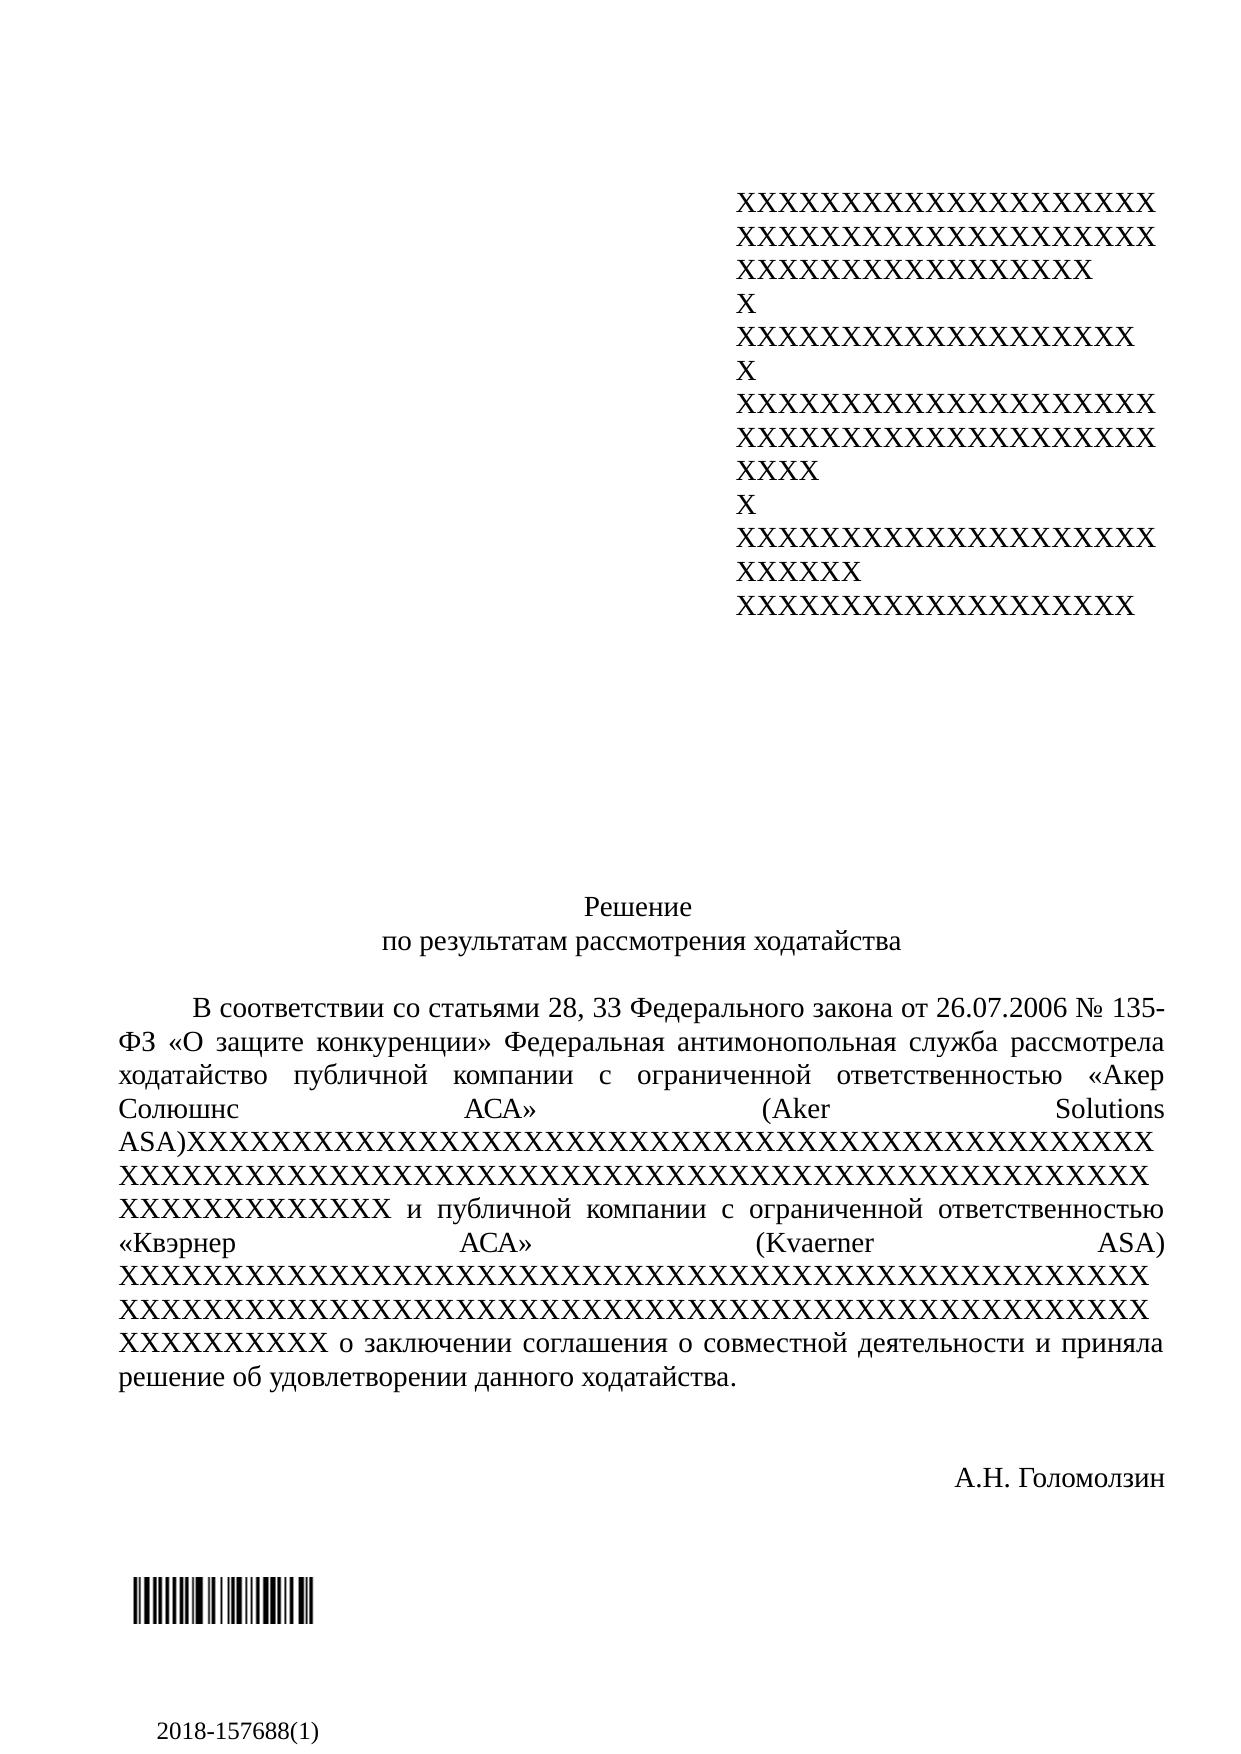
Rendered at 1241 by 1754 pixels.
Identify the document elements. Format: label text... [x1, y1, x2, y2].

text по результатам рассмотрения ходатайства [118, 923, 1165, 957]
text Решение [118, 889, 1165, 923]
text XXXXXXXXXXXXXXXXXXXXXXXXXXXXXXXXXXXXXXXXXXXXXXXXXXXXXXXXX [735, 185, 1165, 286]
text X [735, 286, 1165, 319]
text В соответствии cо статьями 28, 33 Федерального закона от 26.07.2006 № 135-ФЗ «О защите конкуренции» Федеральная антимонопольная служба рассмотрела ходатайство публичной компании с ограниченной ответственностью «Акер Солюшнс АСА» (Aker Solutions ASA)XXXXXXXXXXXXXXXXXXXXXXXXXXXXXXXXXXXXXXXXXXXXXXXXXXXXXXXXXXXXXXXXXXXXXXXXXXXXXXXXXXXXXXXXXXXXXXXXXXXXXXXXXXXX и публичной компании с ограниченной ответственностью «Квэрнер АСА» (Kvaerner ASA) XXXXXXXXXXXXXXXXXXXXXXXXXXXXXXXXXXXXXXXXXXXXXXXXXXXXXXXXXXXXXXXXXXXXXXXXXXXXXXXXXXXXXXXXXXXXXXXXXXXXXXXXXXXX о заключении соглашения о совместной деятельности и приняла решение об удовлетворении данного ходатайства. [118, 990, 1165, 1393]
text А.Н. Голомолзин [118, 1460, 1165, 1493]
text XXXXXXXXXXXXXXXXXXXXXXXXXXXXXXXXXXXXXXXXXXXX [735, 386, 1165, 487]
text XXXXXXXXXXXXXXXXXXXXXXXXXX [735, 521, 1165, 588]
text X [735, 353, 1165, 386]
text XXXXXXXXXXXXXXXXXXX [735, 588, 1165, 621]
text X [735, 487, 1165, 521]
picture [118, 1577, 331, 1624]
text XXXXXXXXXXXXXXXXXXX [735, 319, 1165, 353]
